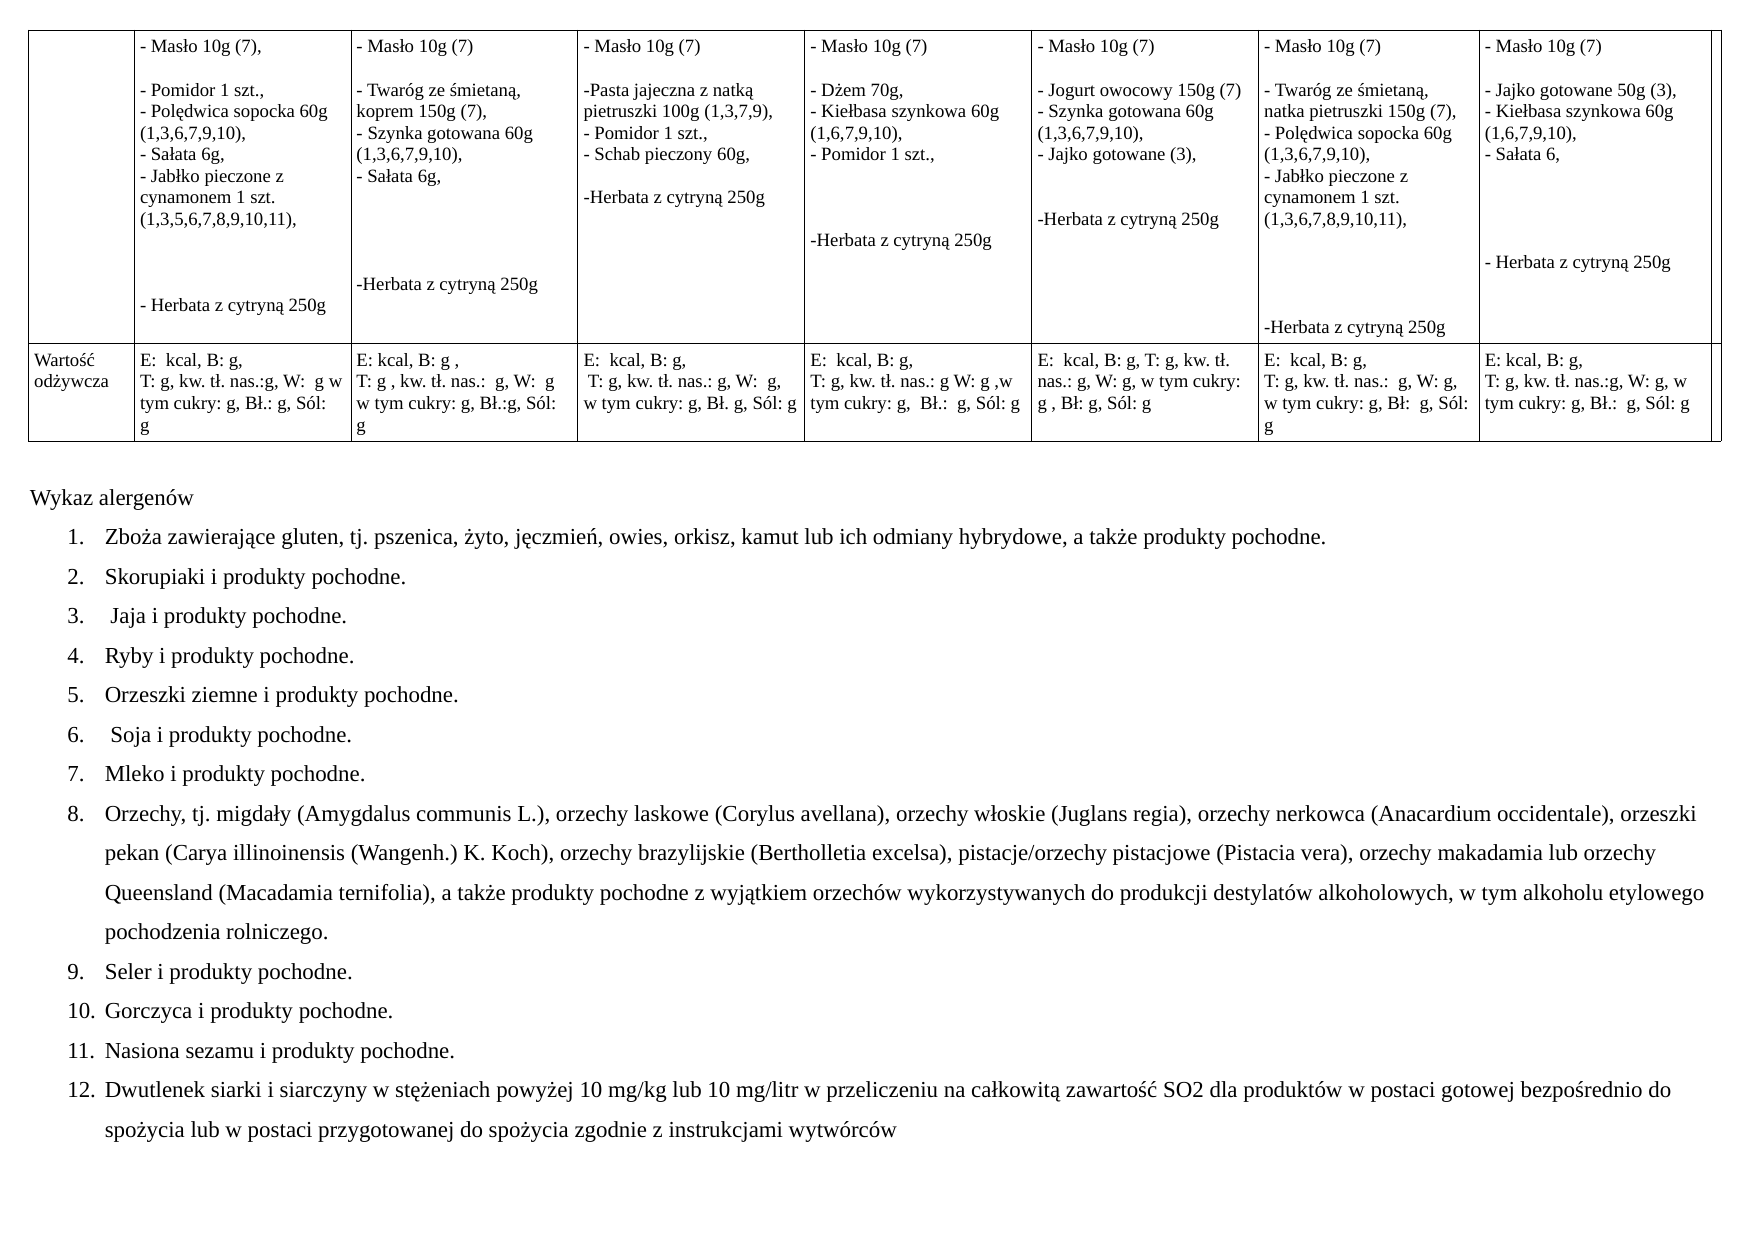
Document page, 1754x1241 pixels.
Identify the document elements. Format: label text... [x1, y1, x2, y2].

list Dwutlenek siarki i siarczyny w stężeniach powyżej 10 mg/kg lub 10 mg/litr w przeliczeniu na całkowitą zawartość SO2 dla produktów w postaci gotowej bezpośrednio do spożycia lub w postaci przygotowanej do spożycia zgodnie z instrukcjami wytwórców [67, 1076, 1724, 1142]
list Orzechy, tj. migdały (Amygdalus communis L.), orzechy laskowe (Corylus avellana), orzechy włoskie (Juglans regia), orzechy nerkowca (Anacardium occidentale), orzeszki pekan (Carya illinoinensis (Wangenh.) K. Koch), orzechy brazylijskie (Bertholletia excelsa), pistacje/orzechy pistacjowe (Pistacia vera), orzechy makadamia lub orzechy Queensland (Macadamia ternifolia), a także produkty pochodne z wyjątkiem orzechów wykorzystywanych do produkcji destylatów alkoholowych, w tym alkoholu etylowego pochodzenia rolniczego. [67, 800, 1724, 944]
table_cell - Masło 10g (7), - Pomidor 1 szt., - Polędwica sopocka 60g (1,3,6,7,9,10), - Sałata 6g, - Jabłko pieczone z cynamonem 1 szt. (1,3,5,6,7,8,9,10,11), - Herbata z cytryną 250g [135, 31, 351, 343]
table_cell - Masło 10g (7) - Twaróg ze śmietaną, koprem 150g (7), - Szynka gotowana 60g (1,3,6,7,9,10), - Sałata 6g, -Herbata z cytryną 250g [352, 31, 577, 343]
list Zboża zawierające gluten, tj. pszenica, żyto, jęczmień, owies, orkisz, kamut lub ich odmiany hybrydowe, a także produkty pochodne. [67, 523, 1724, 550]
table_cell - Masło 10g (7) - Jogurt owocowy 150g (7) - Szynka gotowana 60g (1,3,6,7,9,10), - Jajko gotowane (3), -Herbata z cytryną 250g [1032, 31, 1258, 343]
table_cell - Masło 10g (7) - Twaróg ze śmietaną, natka pietruszki 150g (7), - Polędwica sopocka 60g (1,3,6,7,9,10), - Jabłko pieczone z cynamonem 1 szt. (1,3,6,7,8,9,10,11), -Herbata z cytryną 250g [1259, 31, 1479, 343]
table_cell E: kcal, B: g, T: g, kw. tł. nas.: g, W: g, w tym cukry: g , Bł: g, Sól: g [1032, 344, 1258, 441]
table_cell - Masło 10g (7) - Jajko gotowane 50g (3), - Kiełbasa szynkowa 60g (1,6,7,9,10), - Sałata 6, - Herbata z cytryną 250g [1480, 31, 1711, 343]
table_cell [29, 31, 134, 343]
list Skorupiaki i produkty pochodne. [67, 563, 1724, 589]
list Mleko i produkty pochodne. [67, 760, 1724, 787]
table_cell E: kcal, B: g, T: g, kw. tł. nas.:g, W: g w tym cukry: g, Bł.: g, Sól: g [135, 344, 351, 441]
list Nasiona sezamu i produkty pochodne. [67, 1037, 1724, 1063]
table_cell Wartość odżywcza [29, 344, 134, 441]
table_cell E: kcal, B: g, T: g, kw. tł. nas.: g W: g ,w tym cukry: g, Bł.: g, Sól: g [805, 344, 1031, 441]
table_cell E: kcal, B: g, T: g, kw. tł. nas.: g, W: g, w tym cukry: g, Bł. g, Sól: g [578, 344, 804, 441]
table_cell - Masło 10g (7) -Pasta jajeczna z natką pietruszki 100g (1,3,7,9), - Pomidor 1 szt., - Schab pieczony 60g, -Herbata z cytryną 250g [578, 31, 804, 343]
list Gorczyca i produkty pochodne. [67, 997, 1724, 1023]
text Wykaz alergenów [29, 484, 1724, 510]
list Seler i produkty pochodne. [67, 958, 1724, 984]
table_cell [1712, 344, 1721, 441]
list Ryby i produkty pochodne. [67, 642, 1724, 668]
list Soja i produkty pochodne. [67, 721, 1724, 747]
table_cell E: kcal, B: g, T: g, kw. tł. nas.: g, W: g, w tym cukry: g, Bł: g, Sól: g [1259, 344, 1479, 441]
list Jaja i produkty pochodne. [67, 602, 1724, 629]
table_cell E: kcal, B: g , T: g , kw. tł. nas.: g, W: g w tym cukry: g, Bł.:g, Sól: g [352, 344, 577, 441]
table_cell [1712, 31, 1721, 343]
list Orzeszki ziemne i produkty pochodne. [67, 681, 1724, 708]
table_cell - Masło 10g (7) - Dżem 70g, - Kiełbasa szynkowa 60g (1,6,7,9,10), - Pomidor 1 szt., -Herbata z cytryną 250g [805, 31, 1031, 343]
table_cell E: kcal, B: g, T: g, kw. tł. nas.:g, W: g, w tym cukry: g, Bł.: g, Sól: g [1480, 344, 1711, 441]
